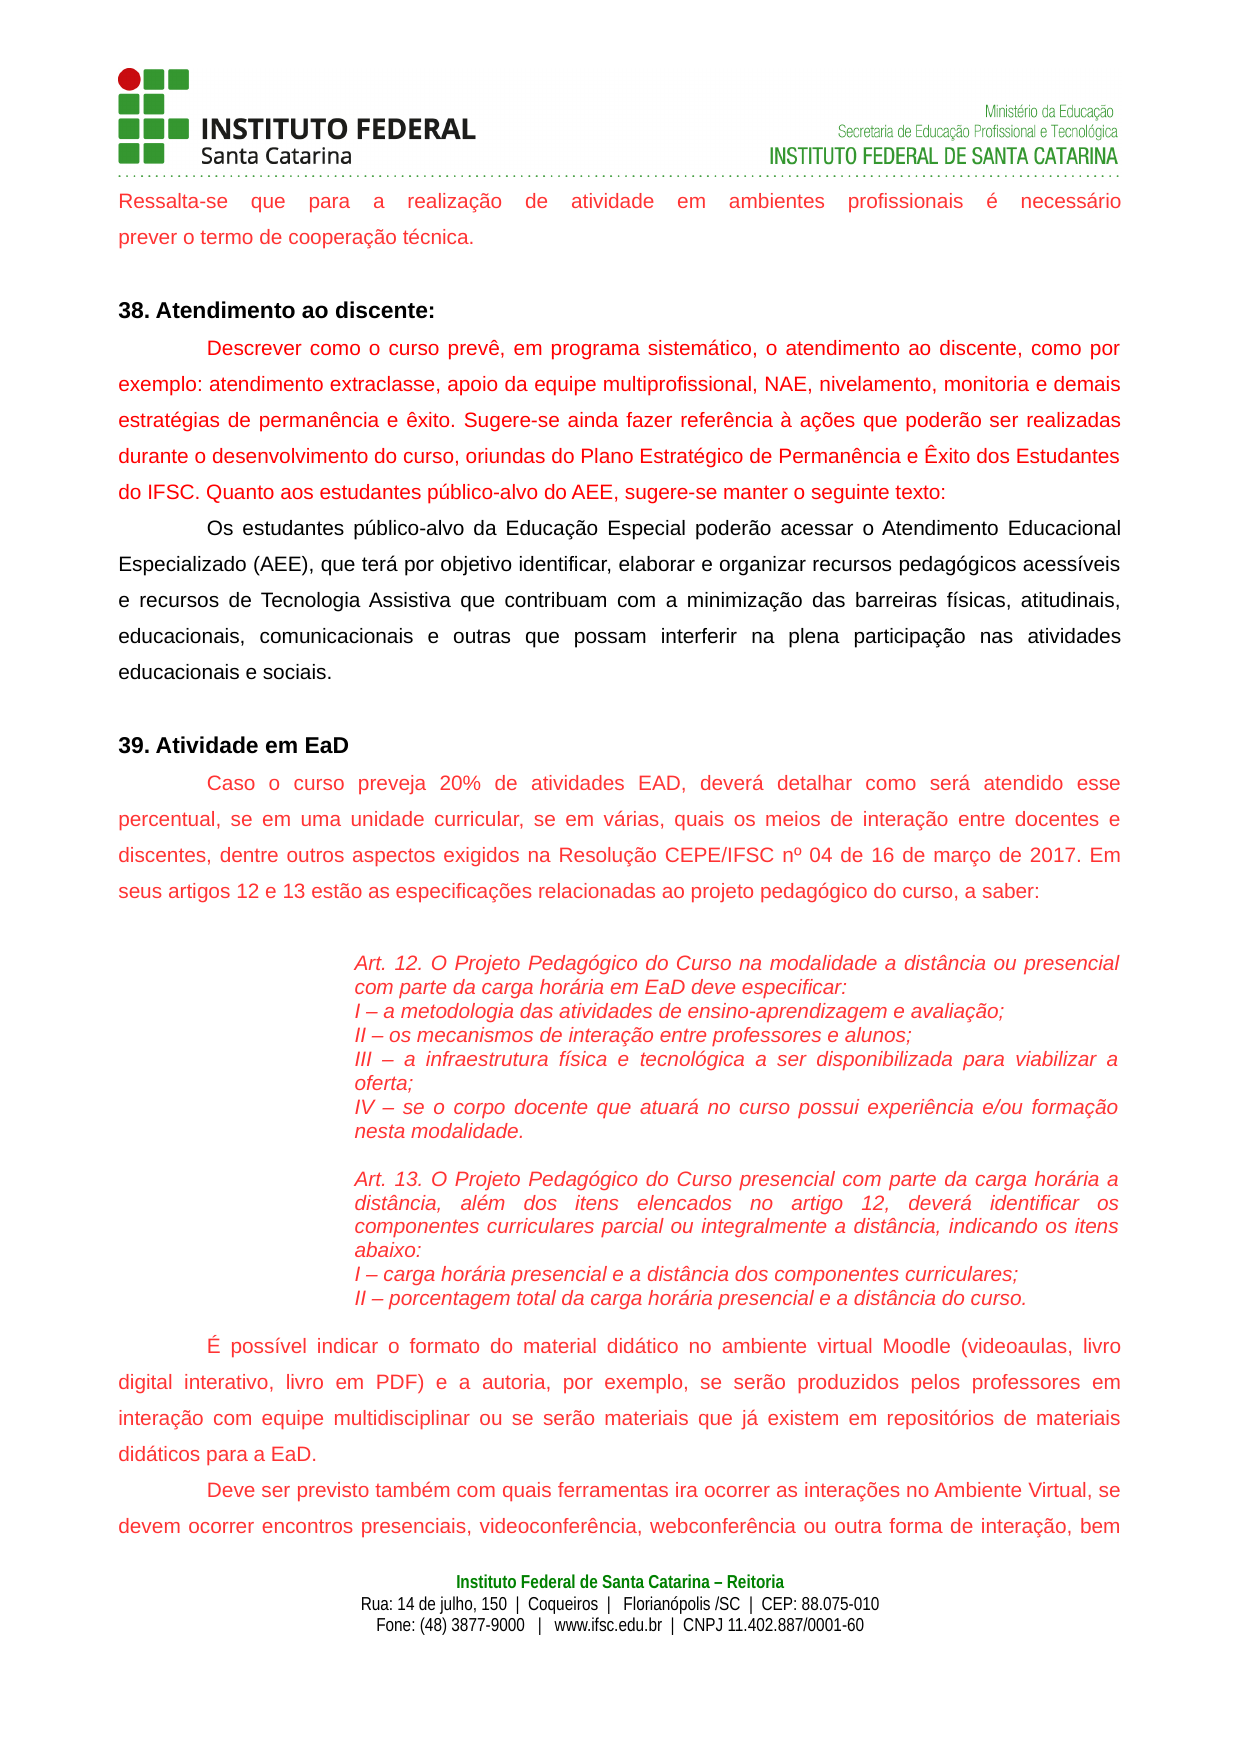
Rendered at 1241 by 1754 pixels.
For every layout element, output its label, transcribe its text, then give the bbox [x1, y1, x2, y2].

text II – os mecanismos de interação entre professores e alunos; [354, 1023, 1122, 1047]
text Art. 12. O Projeto Pedagógico do Curso na modalidade a distância ou presencial com parte da carga horária em EaD deve especificar: [354, 951, 1122, 999]
text Ressalta-se que para a realização de atividade em ambientes profissionais é necessário prever o termo de cooperação técnica. [118, 177, 1122, 249]
text Descrever como o curso prevê, em programa sistemático, o atendimento ao discente, como por exemplo: atendimento extraclasse, apoio da equipe multiprofissional, NAE, nivelamento, monitoria e demais estratégias de permanência e êxito. Sugere-se ainda fazer referência à ações que poderão ser realizadas durante o desenvolvimento do curso, oriundas do Plano Estratégico de Permanência e Êxito dos Estudantes do IFSC. Quanto aos estudantes público-alvo do AEE, sugere-se manter o seguinte texto: [118, 336, 1122, 504]
text Art. 13. O Projeto Pedagógico do Curso presencial com parte da carga horária a distância, além dos itens elencados no artigo 12, deverá identificar os componentes curriculares parcial ou integralmente a distância, indicando os itens abaixo: [354, 1166, 1122, 1262]
text Deve ser previsto também com quais ferramentas ira ocorrer as interações no Ambiente Virtual, se devem ocorrer encontros presenciais, videoconferência, webconferência ou outra forma de interação, bem [118, 1478, 1122, 1538]
text Os estudantes público-alvo da Educação Especial poderão acessar o Atendimento Educacional Especializado (AEE), que terá por objetivo identificar, elaborar e organizar recursos pedagógicos acessíveis e recursos de Tecnologia Assistiva que contribuam com a minimização das barreiras físicas, atitudinais, educacionais, comunicacionais e outras que possam interferir na plena participação nas atividades educacionais e sociais. [118, 516, 1122, 684]
picture [118, 68, 1123, 177]
text III – a infraestrutura física e tecnológica a ser disponibilizada para viabilizar a oferta; [354, 1047, 1122, 1094]
text IV – se o corpo docente que atuará no curso possui experiência e/ou formação nesta modalidade. [354, 1094, 1122, 1142]
text II – porcentagem total da carga horária presencial e a distância do curso. [354, 1286, 1122, 1310]
text 39. Atividade em EaD [118, 732, 1122, 758]
text Caso o curso preveja 20% de atividades EAD, deverá detalhar como será atendido esse percentual, se em uma unidade curricular, se em várias, quais os meios de interação entre docentes e discentes, dentre outros aspectos exigidos na Resolução CEPE/IFSC nº 04 de 16 de março de 2017. Em seus artigos 12 e 13 estão as especificações relacionadas ao projeto pedagógico do curso, a saber: [118, 771, 1122, 903]
text 38. Atendimento ao discente: [118, 297, 1122, 323]
text I – carga horária presencial e a distância dos componentes curriculares; [354, 1262, 1122, 1286]
text É possível indicar o formato do material didático no ambiente virtual Moodle (videoaulas, livro digital interativo, livro em PDF) e a autoria, por exemplo, se serão produzidos pelos professores em interação com equipe multidisciplinar ou se serão materiais que já existem em repositórios de materiais didáticos para a EaD. [118, 1334, 1122, 1466]
text I – a metodologia das atividades de ensino-aprendizagem e avaliação; [354, 999, 1122, 1023]
